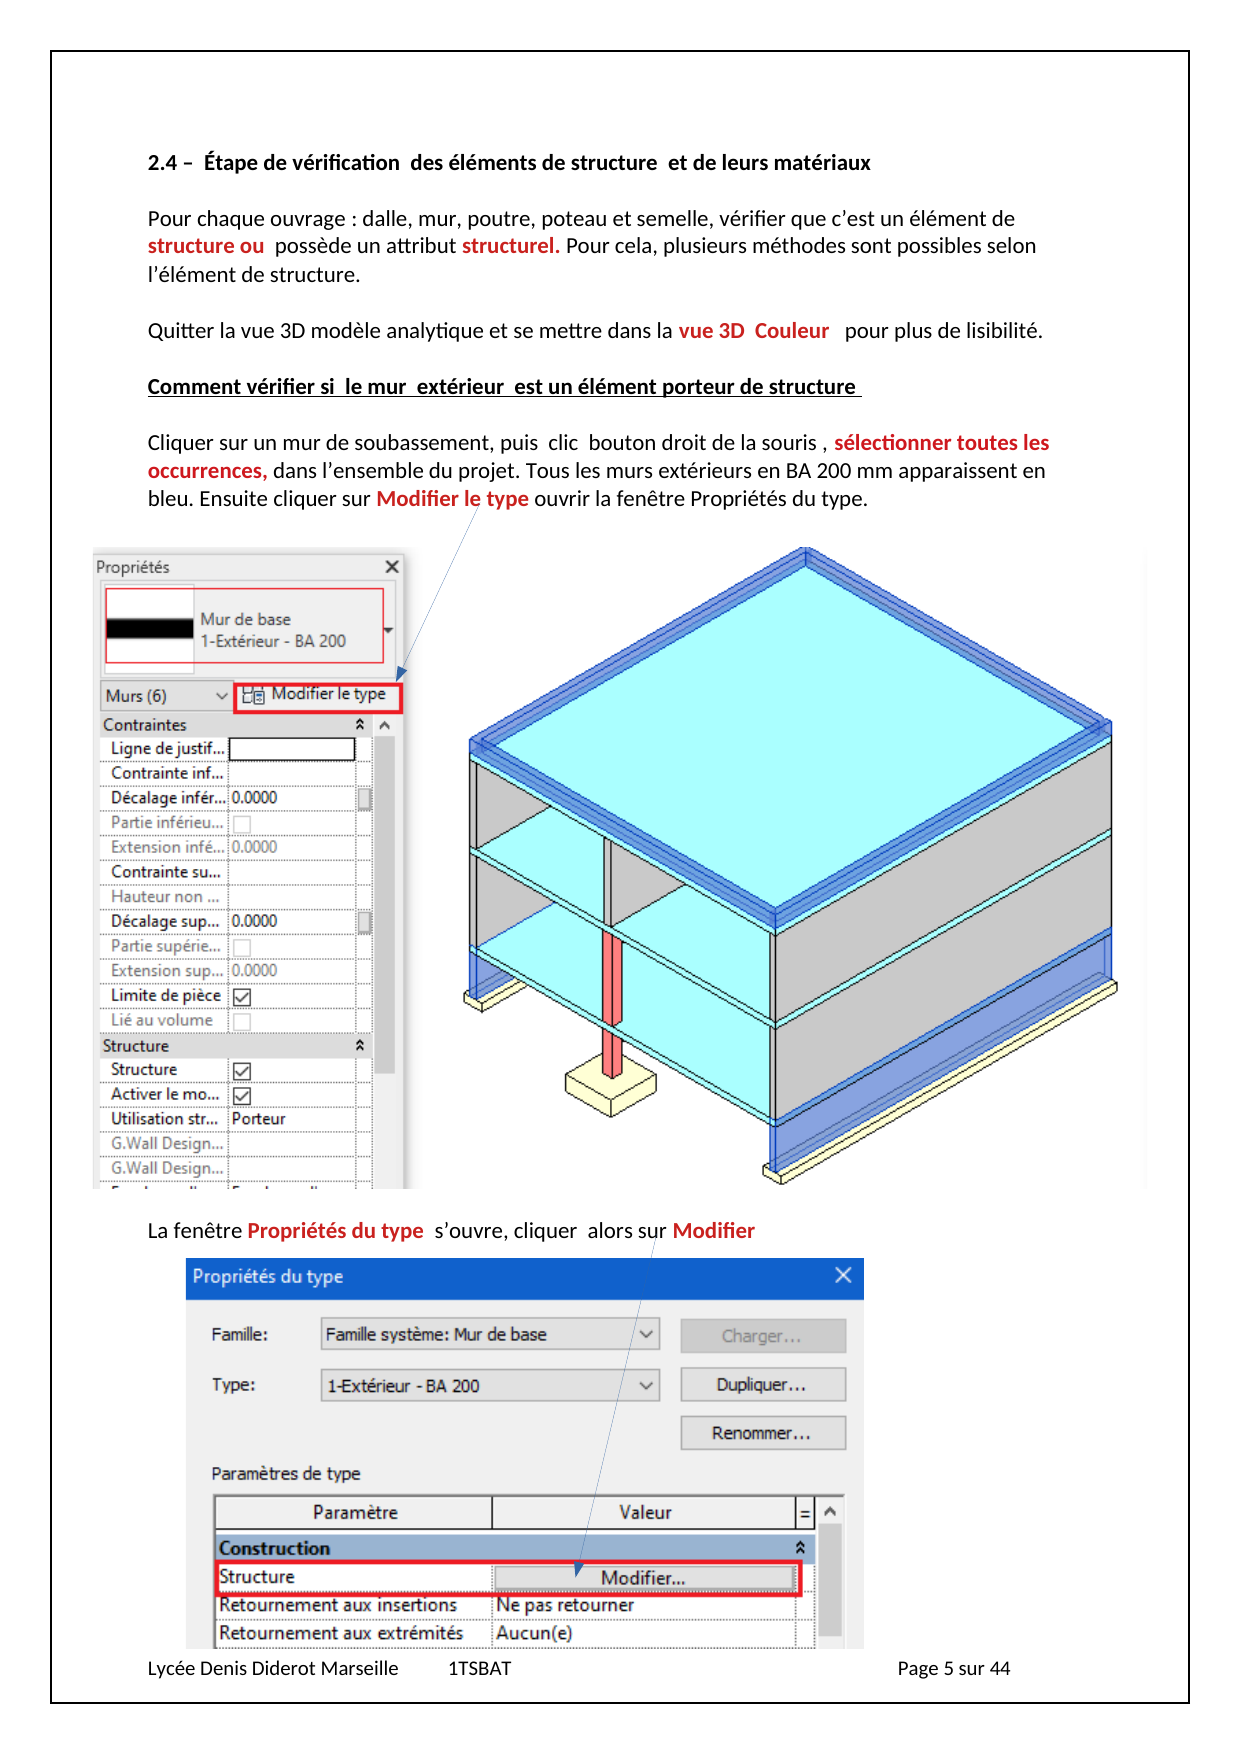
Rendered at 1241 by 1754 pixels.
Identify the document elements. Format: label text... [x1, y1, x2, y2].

text Pour chaque ouvrage : dalle, mur, poutre, poteau et semelle, vérifier que c’est un élément de structure ou possède un attribut structurel. Pour cela, plusieurs méthodes sont possibles selon l’élément de structure. [148, 204, 1093, 288]
text Comment vérifier si le mur extérieur est un élément porteur de structure [148, 372, 1093, 400]
text Cliquer sur un mur de soubassement, puis clic bouton droit de la souris , sélectionner toutes les occurrences, dans l’ensemble du projet. Tous les murs extérieurs en BA 200 mm apparaissent en bleu. Ensuite cliquer sur Modifier le type ouvrir la fenêtre Propriétés du type. [148, 428, 1093, 512]
picture [185, 1258, 864, 1649]
text Quitter la vue 3D modèle analytique et se mettre dans la vue 3D Couleur pour plus de lisibilité. [148, 316, 1093, 344]
picture [92, 547, 1148, 1189]
text La fenêtre Propriétés du type s’ouvre, cliquer alors sur Modifier [148, 1216, 1093, 1244]
text 2.4 – Étape de vérification des éléments de structure et de leurs matériaux [148, 148, 1093, 176]
